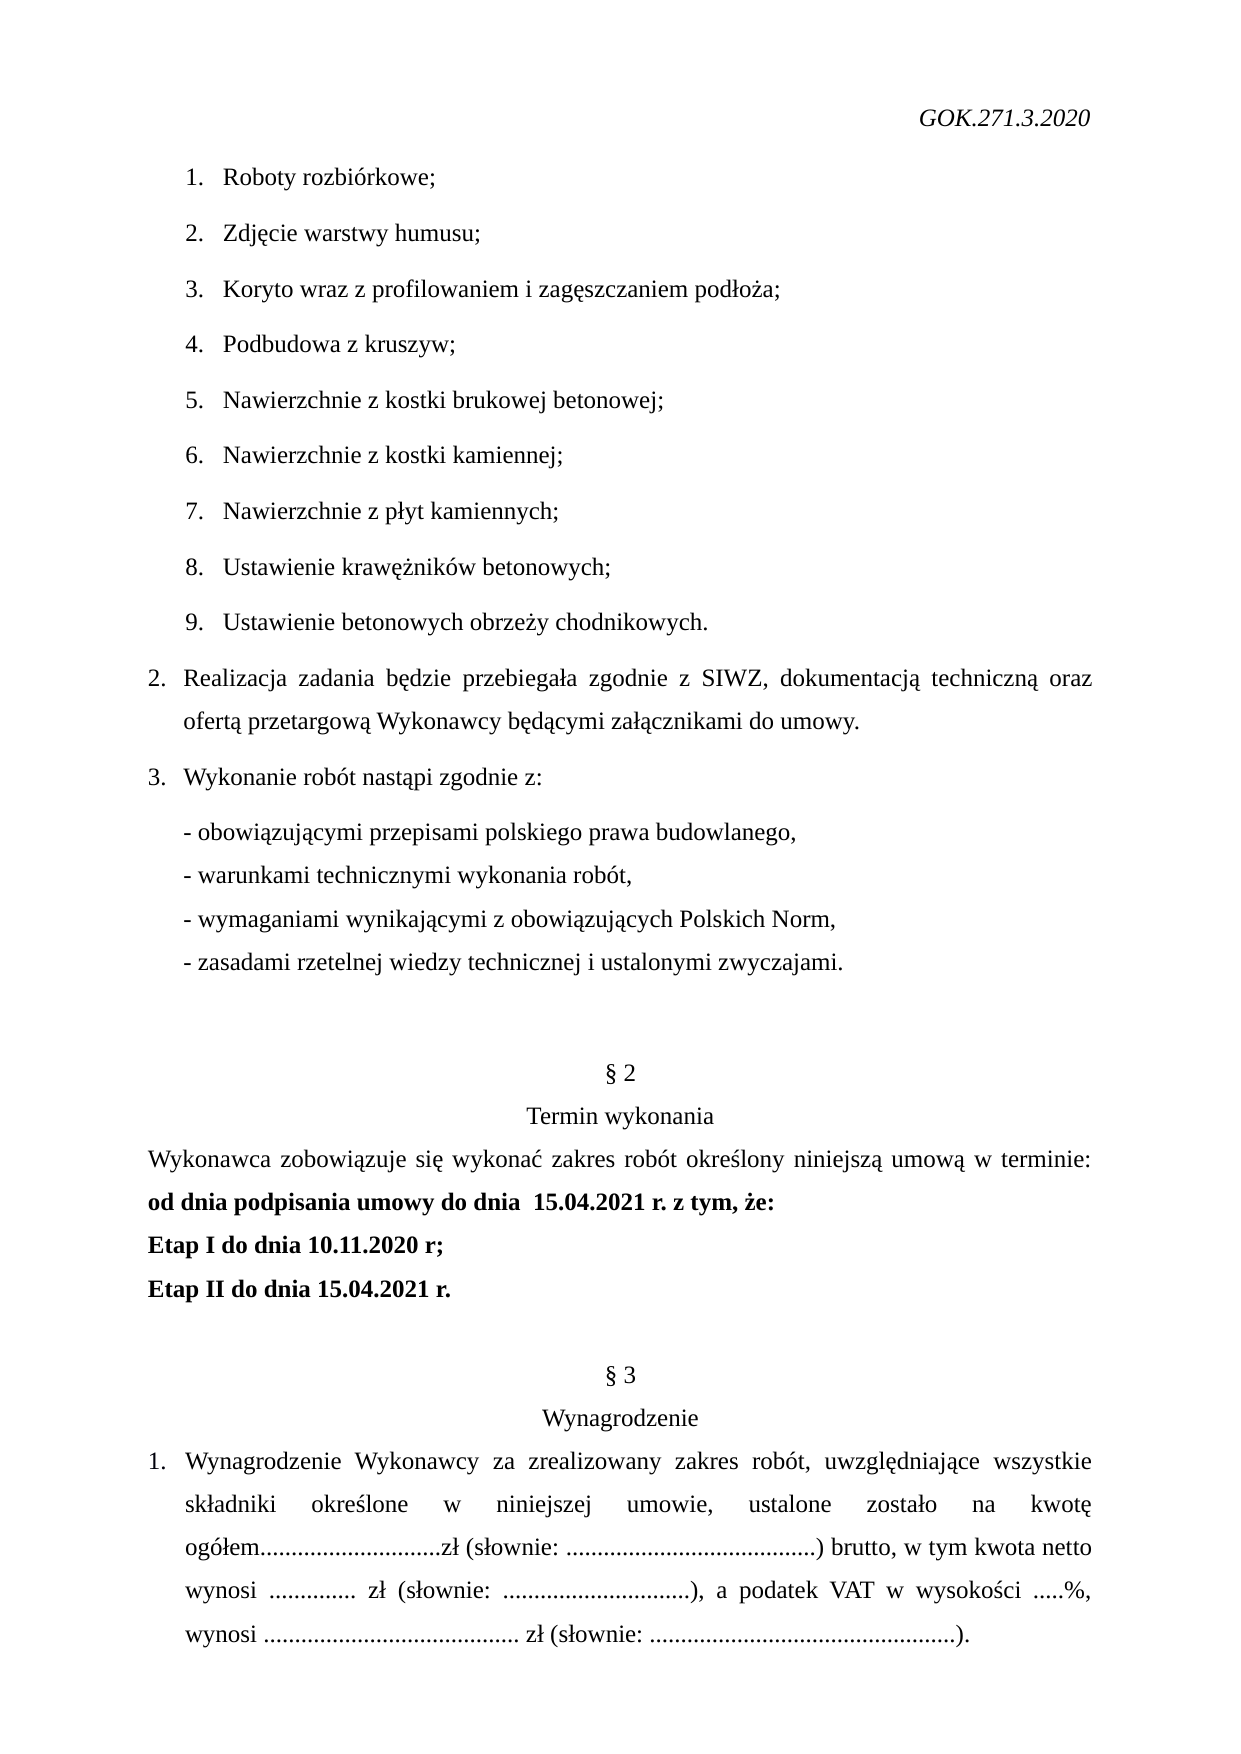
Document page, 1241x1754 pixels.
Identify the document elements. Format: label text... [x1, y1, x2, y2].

text Etap II do dnia 15.04.2021 r. [148, 1274, 1093, 1302]
list Nawierzchnie z kostki kamiennej; [185, 441, 1093, 469]
text - zasadami rzetelnej wiedzy technicznej i ustalonymi zwyczajami. [183, 947, 1093, 976]
list Realizacja zadania będzie przebiegała zgodnie z SIWZ, dokumentacją techniczną oraz ofertą przetargową Wykonawcy będącymi załącznikami do umowy. [148, 663, 1093, 735]
text Etap I do dnia 10.11.2020 r; [148, 1231, 1093, 1259]
text - wymaganiami wynikającymi z obowiązujących Polskich Norm, [183, 904, 1093, 932]
text § 2 [148, 1058, 1093, 1087]
list Wynagrodzenie Wykonawcy za zrealizowany zakres robót, uwzględniające wszystkie składniki określone w niniejszej umowie, ustalone zostało na kwotę ogółem.............................zł (słownie: ........................................) brutto, w tym kwota netto wynosi .............. zł (słownie: ..............................), a podatek VAT w wysokości .....%, wynosi ......................................... zł (słownie: .................................................). [148, 1446, 1093, 1647]
text Termin wykonania [148, 1101, 1093, 1130]
list Nawierzchnie z kostki brukowej betonowej; [185, 385, 1093, 414]
text - warunkami technicznymi wykonania robót, [183, 861, 1093, 889]
list Wykonanie robót nastąpi zgodnie z: [148, 762, 1093, 791]
text § 3 [148, 1360, 1093, 1389]
text - obowiązującymi przepisami polskiego prawa budowlanego, [183, 817, 1093, 846]
text Wykonawca zobowiązuje się wykonać zakres robót określony niniejszą umową w terminie: od dnia podpisania umowy do dnia 15.04.2021 r. z tym, że: [148, 1144, 1093, 1216]
text Wynagrodzenie [148, 1403, 1093, 1432]
list Zdjęcie warstwy humusu; [185, 218, 1093, 247]
list Nawierzchnie z płyt kamiennych; [185, 496, 1093, 525]
list Ustawienie krawężników betonowych; [185, 552, 1093, 581]
list Roboty rozbiórkowe; [185, 162, 1093, 191]
list Podbudowa z kruszyw; [185, 329, 1093, 358]
list Koryto wraz z profilowaniem i zagęszczaniem podłoża; [185, 274, 1093, 302]
list Ustawienie betonowych obrzeży chodnikowych. [185, 607, 1093, 636]
